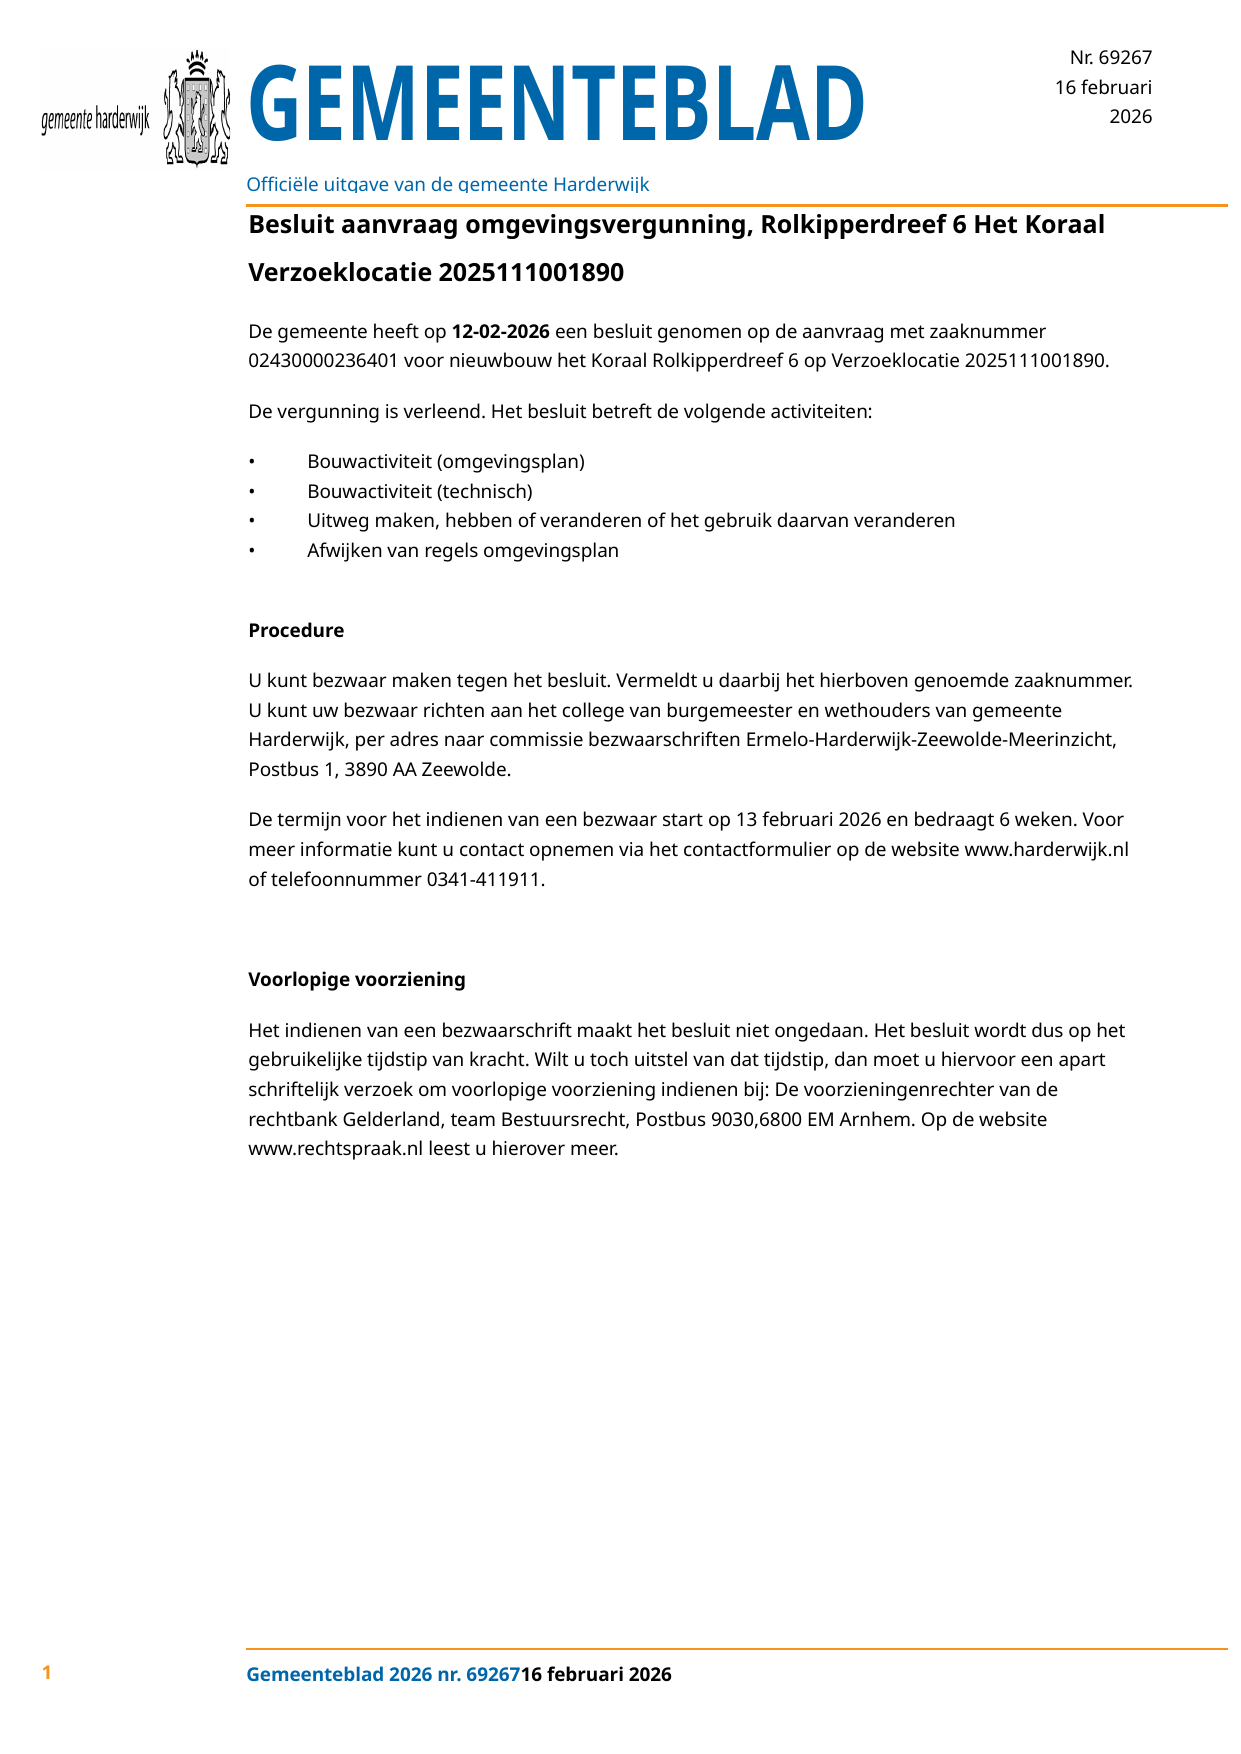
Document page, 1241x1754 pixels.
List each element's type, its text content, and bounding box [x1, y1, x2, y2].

text Besluit aanvraag omgevingsvergunning, Rolkipperdreef 6 Het Koraal Verzoeklocatie 2025111001890 [248, 207, 1152, 288]
text De vergunning is verleend. Het besluit betreft de volgende activiteiten: [248, 398, 1152, 424]
list Afwijken van regels omgevingsplan [248, 537, 1152, 563]
text Procedure [248, 617, 1152, 643]
text U kunt bezwaar maken tegen het besluit. Vermeldt u daarbij het hierboven genoemde zaaknummer. U kunt uw bezwaar richten aan het college van burgemeester en wethouders van gemeente Harderwijk, per adres naar commissie bezwaarschriften Ermelo-Harderwijk-Zeewolde-Meerinzicht, Postbus 1, 3890 AA Zeewolde. [248, 667, 1152, 782]
text Het indienen van een bezwaarschrift maakt het besluit niet ongedaan. Het besluit wordt dus op het gebruikelijke tijdstip van kracht. Wilt u toch uitstel van dat tijdstip, dan moet u hiervoor een apart schriftelijk verzoek om voorlopige voorziening indienen bij: De voorzieningenrechter van de rechtbank Gelderland, team Bestuursrecht, Postbus 9030,6800 EM Arnhem. Op de website www.rechtspraak.nl leest u hierover meer. [248, 1017, 1152, 1161]
list Bouwactiviteit (omgevingsplan) [248, 448, 1152, 474]
list Uitweg maken, hebben of veranderen of het gebruik daarvan veranderen [248, 507, 1152, 533]
list Bouwactiviteit (technisch) [248, 478, 1152, 504]
text De gemeente heeft op 12-02-2026 een besluit genomen op de aanvraag met zaaknummer 02430000236401 voor nieuwbouw het Koraal Rolkipperdreef 6 op Verzoeklocatie 2025111001890. [248, 318, 1152, 373]
picture [41, 47, 231, 172]
text De termijn voor het indienen van een bezwaar start op 13 februari 2026 en bedraagt 6 weken. Voor meer informatie kunt u contact opnemen via het contactformulier op de website www.harderwijk.nl of telefoonnummer 0341-411911. [248, 807, 1152, 892]
text Voorlopige voorziening [248, 967, 1152, 992]
